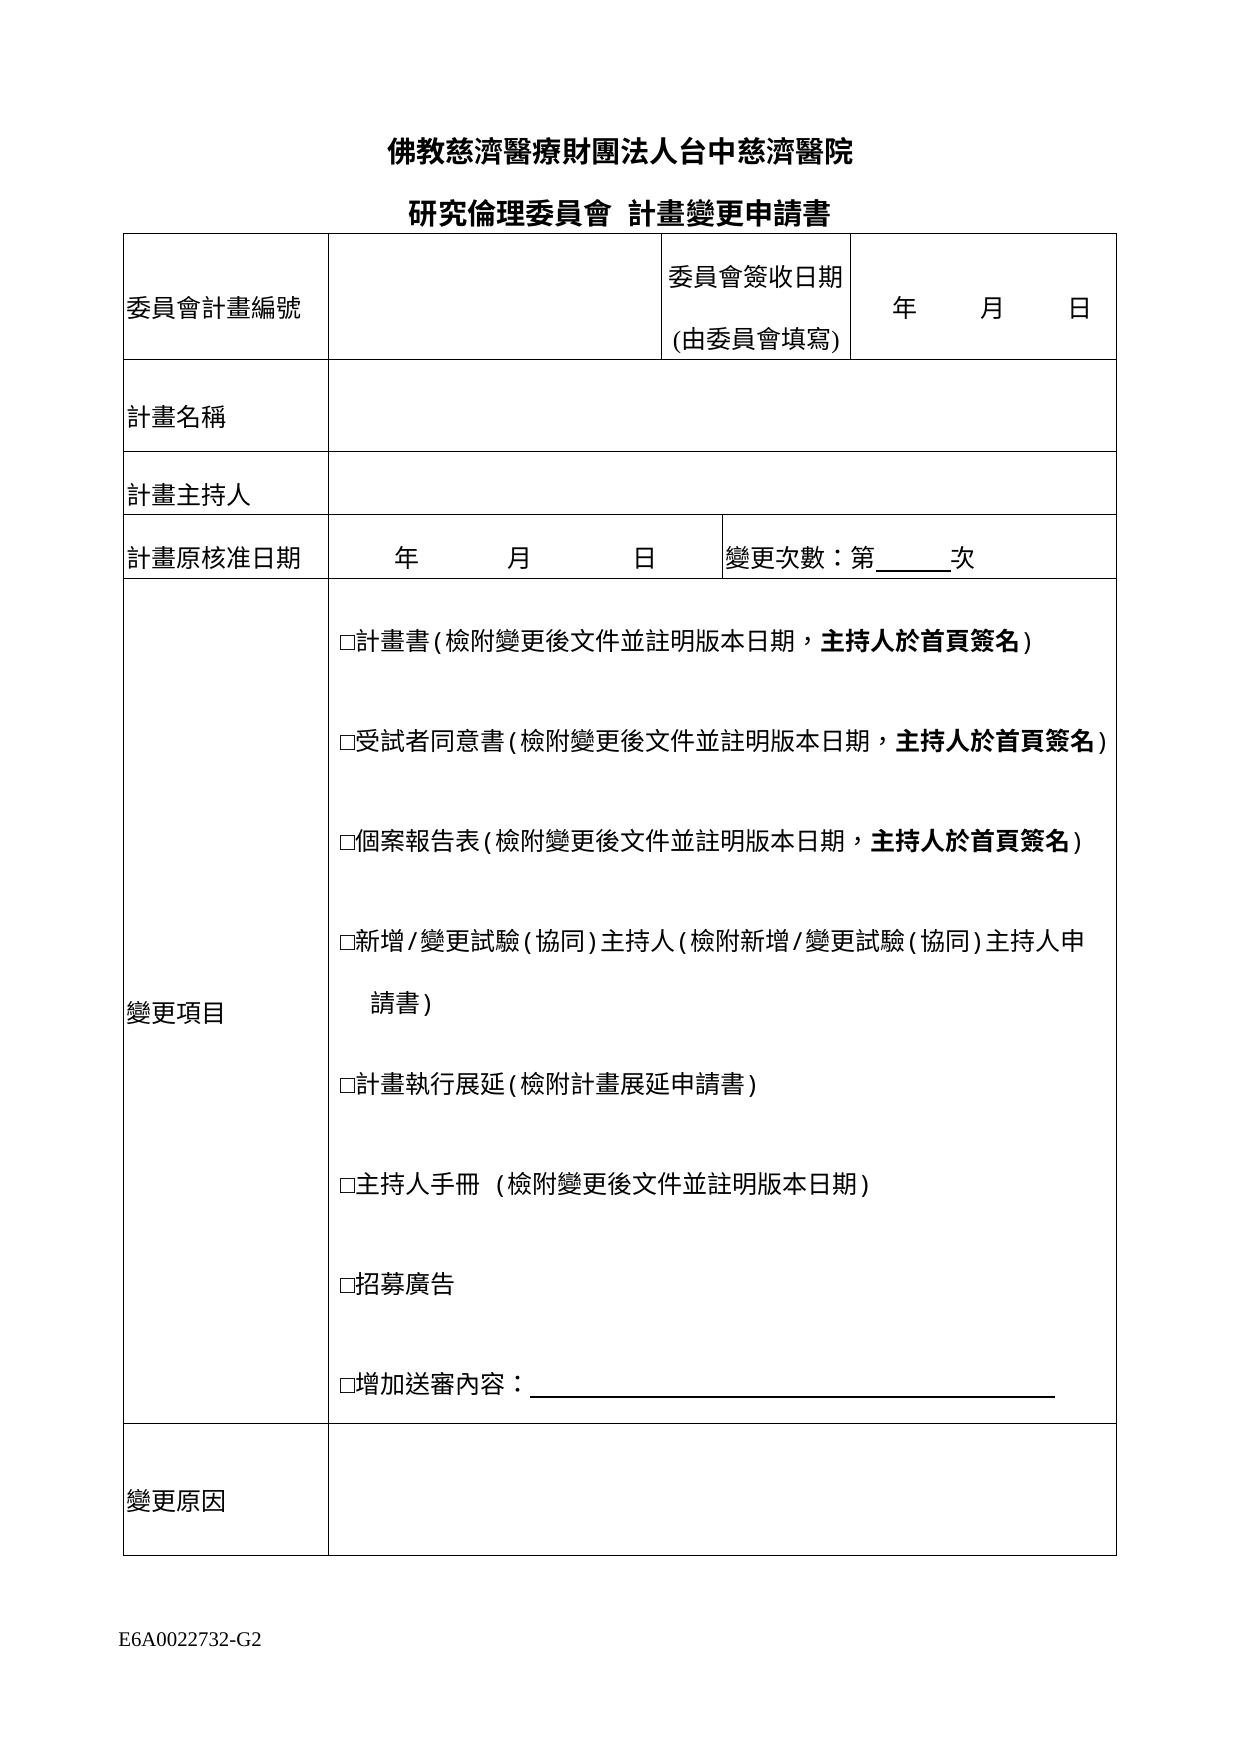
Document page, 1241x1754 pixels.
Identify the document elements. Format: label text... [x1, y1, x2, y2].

table_header [329, 234, 661, 359]
text 佛教慈濟醫療財團法人台中慈濟醫院 [118, 108, 1122, 170]
text 研究倫理委員會 計畫變更申請書 [118, 170, 1122, 233]
table_cell [329, 360, 1116, 451]
table_cell □計畫書(檢附變更後文件並註明版本日期，主持人於首頁簽名) □受試者同意書(檢附變更後文件並註明版本日期，主持人於首頁簽名) □個案報告表(檢附變更後文件並註明版本日期，主持人於首頁簽名) □新增/變更試驗(協同)主持人(檢附新增/變更試驗(協同)主持人申 請書) □計畫執行展延(檢附計畫展延申請書) □主持人手冊 (檢附變更後文件並註明版本日期) □招募廣告 □增加送審內容： [329, 579, 1116, 1423]
table_header 委員會簽收日期 (由委員會填寫) [662, 234, 850, 359]
table_cell 變更項目 [124, 579, 328, 1423]
table_cell 變更原因 [124, 1424, 328, 1555]
table_cell [329, 452, 1116, 514]
table_cell [329, 1424, 1116, 1555]
table_header 年 月 日 [851, 234, 1116, 359]
table_cell 計畫主持人 [124, 452, 328, 514]
table_cell 計畫名稱 [124, 360, 328, 451]
table_cell 年 月 日 [329, 515, 722, 578]
table_cell 變更次數：第 次 [723, 515, 1116, 578]
table_cell 計畫原核准日期 [124, 515, 328, 578]
table_header 委員會計畫編號 [124, 234, 328, 359]
